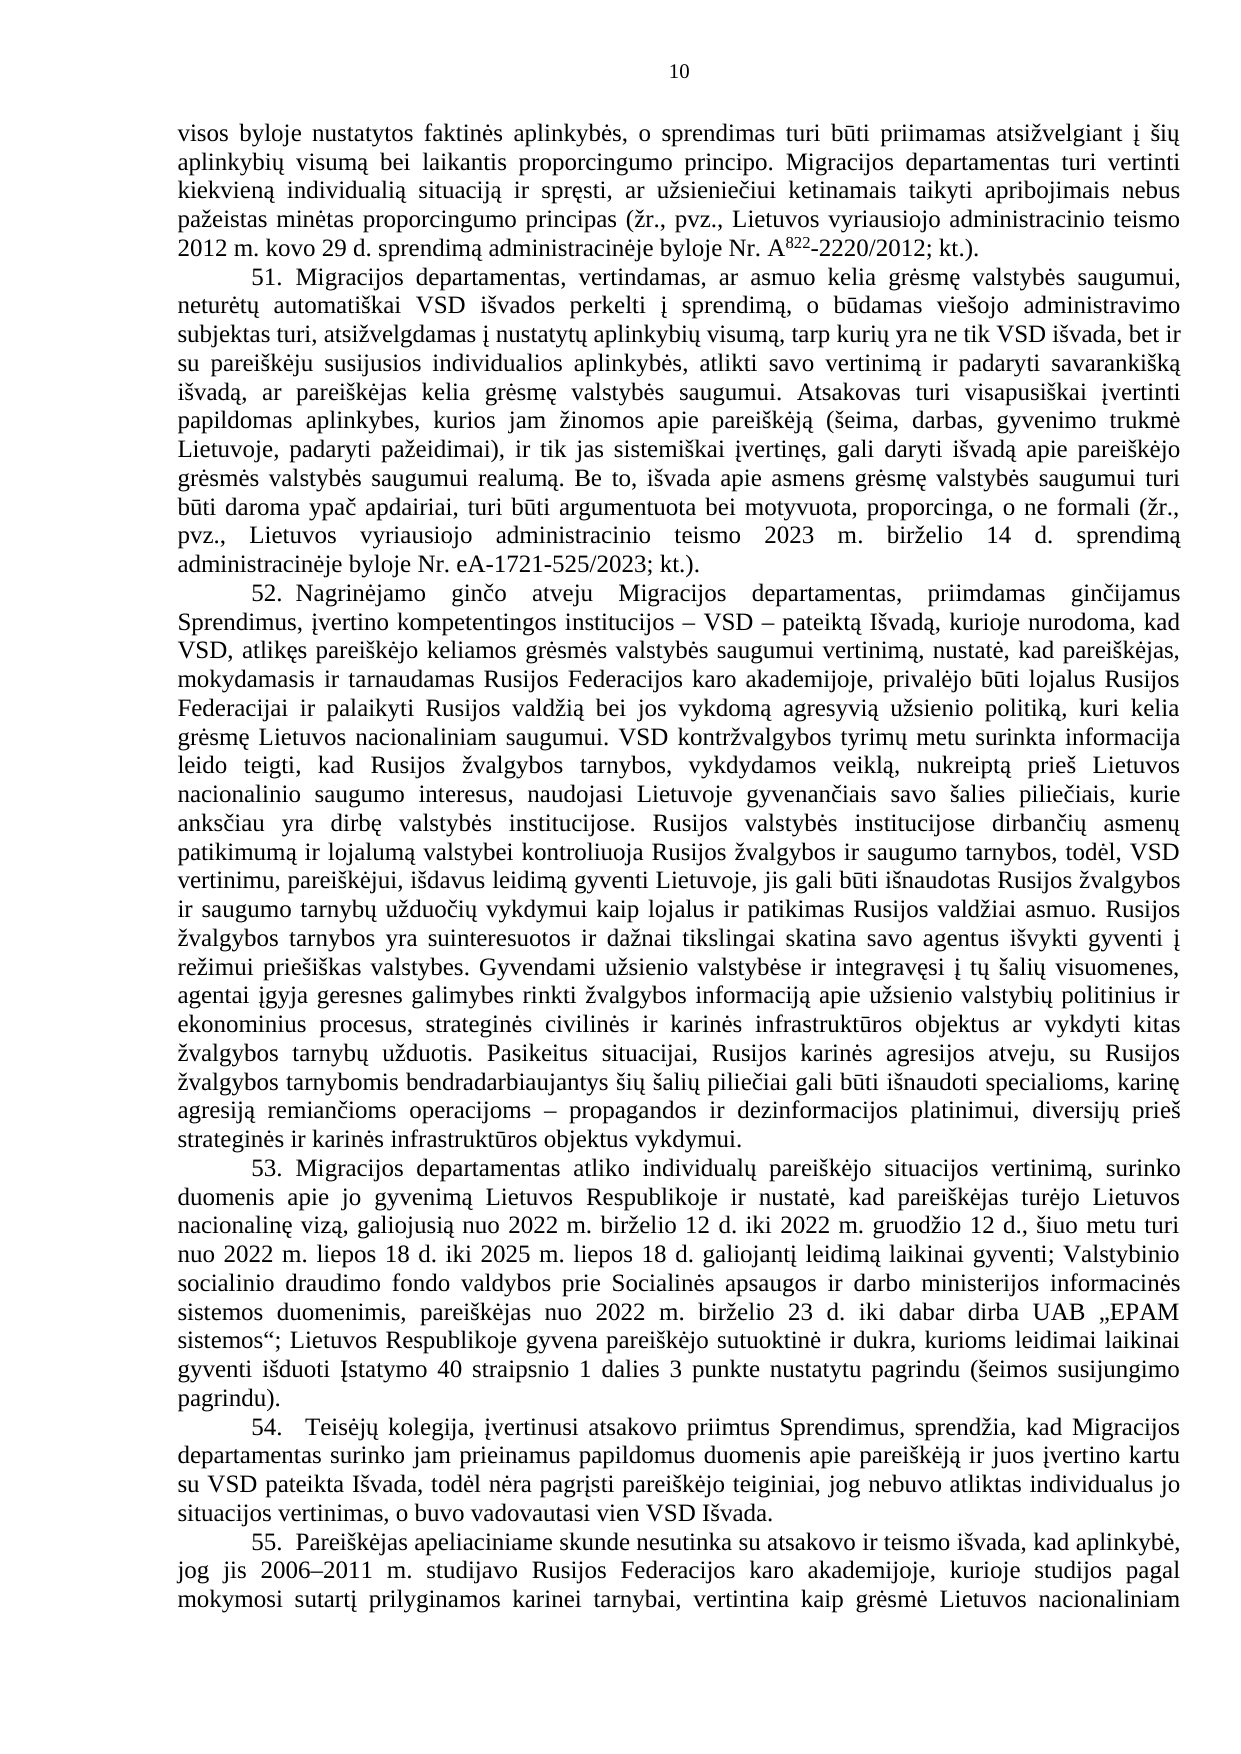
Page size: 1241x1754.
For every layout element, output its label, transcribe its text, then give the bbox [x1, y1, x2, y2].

text 55. Pareiškėjas apeliaciniame skunde nesutinka su atsakovo ir teismo išvada, kad aplinkybė, jog jis 2006‒2011 m. studijavo Rusijos Federacijos karo akademijoje, kurioje studijos pagal mokymosi sutartį prilyginamos karinei tarnybai, vertintina kaip grėsmė Lietuvos nacionaliniam [177, 1527, 1181, 1613]
text 53. Migracijos departamentas atliko individualų pareiškėjo situacijos vertinimą, surinko duomenis apie jo gyvenimą Lietuvos Respublikoje ir nustatė, kad pareiškėjas turėjo Lietuvos nacionalinę vizą, galiojusią nuo 2022 m. birželio 12 d. iki 2022 m. gruodžio 12 d., šiuo metu turi nuo 2022 m. liepos 18 d. iki 2025 m. liepos 18 d. galiojantį leidimą laikinai gyventi; Valstybinio socialinio draudimo fondo valdybos prie Socialinės apsaugos ir darbo ministerijos informacinės sistemos duomenimis, pareiškėjas nuo 2022 m. birželio 23 d. iki dabar dirba UAB „EPAM sistemos“; Lietuvos Respublikoje gyvena pareiškėjo sutuoktinė ir dukra, kurioms leidimai laikinai gyventi išduoti Įstatymo 40 straipsnio 1 dalies 3 punkte nustatytu pagrindu (šeimos susijungimo pagrindu). [177, 1153, 1181, 1412]
text 51. Migracijos departamentas, vertindamas, ar asmuo kelia grėsmę valstybės saugumui, neturėtų automatiškai VSD išvados perkelti į sprendimą, o būdamas viešojo administravimo subjektas turi, atsižvelgdamas į nustatytų aplinkybių visumą, tarp kurių yra ne tik VSD išvada, bet ir su pareiškėju susijusios individualios aplinkybės, atlikti savo vertinimą ir padaryti savarankišką išvadą, ar pareiškėjas kelia grėsmę valstybės saugumui. Atsakovas turi visapusiškai įvertinti papildomas aplinkybes, kurios jam žinomos apie pareiškėją (šeima, darbas, gyvenimo trukmė Lietuvoje, padaryti pažeidimai), ir tik jas sistemiškai įvertinęs, gali daryti išvadą apie pareiškėjo grėsmės valstybės saugumui realumą. Be to, išvada apie asmens grėsmę valstybės saugumui turi būti daroma ypač apdairiai, turi būti argumentuota bei motyvuota, proporcinga, o ne formali (žr., pvz., Lietuvos vyriausiojo administracinio teismo 2023 m. birželio 14 d. sprendimą administracinėje byloje Nr. eA-1721-525/2023; kt.). [177, 262, 1181, 578]
text visos byloje nustatytos faktinės aplinkybės, o sprendimas turi būti priimamas atsižvelgiant į šių aplinkybių visumą bei laikantis proporcingumo principo. Migracijos departamentas turi vertinti kiekvieną individualią situaciją ir spręsti, ar užsieniečiui ketinamais taikyti apribojimais nebus pažeistas minėtas proporcingumo principas (žr., pvz., Lietuvos vyriausiojo administracinio teismo 2012 m. kovo 29 d. sprendimą administracinėje byloje Nr. A822-2220/2012; kt.). [177, 118, 1181, 262]
text 52. Nagrinėjamo ginčo atveju Migracijos departamentas, priimdamas ginčijamus Sprendimus, įvertino kompetentingos institucijos – VSD – pateiktą Išvadą, kurioje nurodoma, kad VSD, atlikęs pareiškėjo keliamos grėsmės valstybės saugumui vertinimą, nustatė, kad pareiškėjas, mokydamasis ir tarnaudamas Rusijos Federacijos karo akademijoje, privalėjo būti lojalus Rusijos Federacijai ir palaikyti Rusijos valdžią bei jos vykdomą agresyvią užsienio politiką, kuri kelia grėsmę Lietuvos nacionaliniam saugumui. VSD kontržvalgybos tyrimų metu surinkta informacija leido teigti, kad Rusijos žvalgybos tarnybos, vykdydamos veiklą, nukreiptą prieš Lietuvos nacionalinio saugumo interesus, naudojasi Lietuvoje gyvenančiais savo šalies piliečiais, kurie anksčiau yra dirbę valstybės institucijose. Rusijos valstybės institucijose dirbančių asmenų patikimumą ir lojalumą valstybei kontroliuoja Rusijos žvalgybos ir saugumo tarnybos, todėl, VSD vertinimu, pareiškėjui, išdavus leidimą gyventi Lietuvoje, jis gali būti išnaudotas Rusijos žvalgybos ir saugumo tarnybų užduočių vykdymui kaip lojalus ir patikimas Rusijos valdžiai asmuo. Rusijos žvalgybos tarnybos yra suinteresuotos ir dažnai tikslingai skatina savo agentus išvykti gyventi į režimui priešiškas valstybes. Gyvendami užsienio valstybėse ir integravęsi į tų šalių visuomenes, agentai įgyja geresnes galimybes rinkti žvalgybos informaciją apie užsienio valstybių politinius ir ekonominius procesus, strateginės civilinės ir karinės infrastruktūros objektus ar vykdyti kitas žvalgybos tarnybų užduotis. Pasikeitus situacijai, Rusijos karinės agresijos atveju, su Rusijos žvalgybos tarnybomis bendradarbiaujantys šių šalių piliečiai gali būti išnaudoti specialioms, karinę agresiją remiančioms operacijoms – propagandos ir dezinformacijos platinimui, diversijų prieš strateginės ir karinės infrastruktūros objektus vykdymui. [177, 578, 1181, 1153]
text 54. Teisėjų kolegija, įvertinusi atsakovo priimtus Sprendimus, sprendžia, kad Migracijos departamentas surinko jam prieinamus papildomus duomenis apie pareiškėją ir juos įvertino kartu su VSD pateikta Išvada, todėl nėra pagrįsti pareiškėjo teiginiai, jog nebuvo atliktas individualus jo situacijos vertinimas, o buvo vadovautasi vien VSD Išvada. [177, 1412, 1181, 1527]
